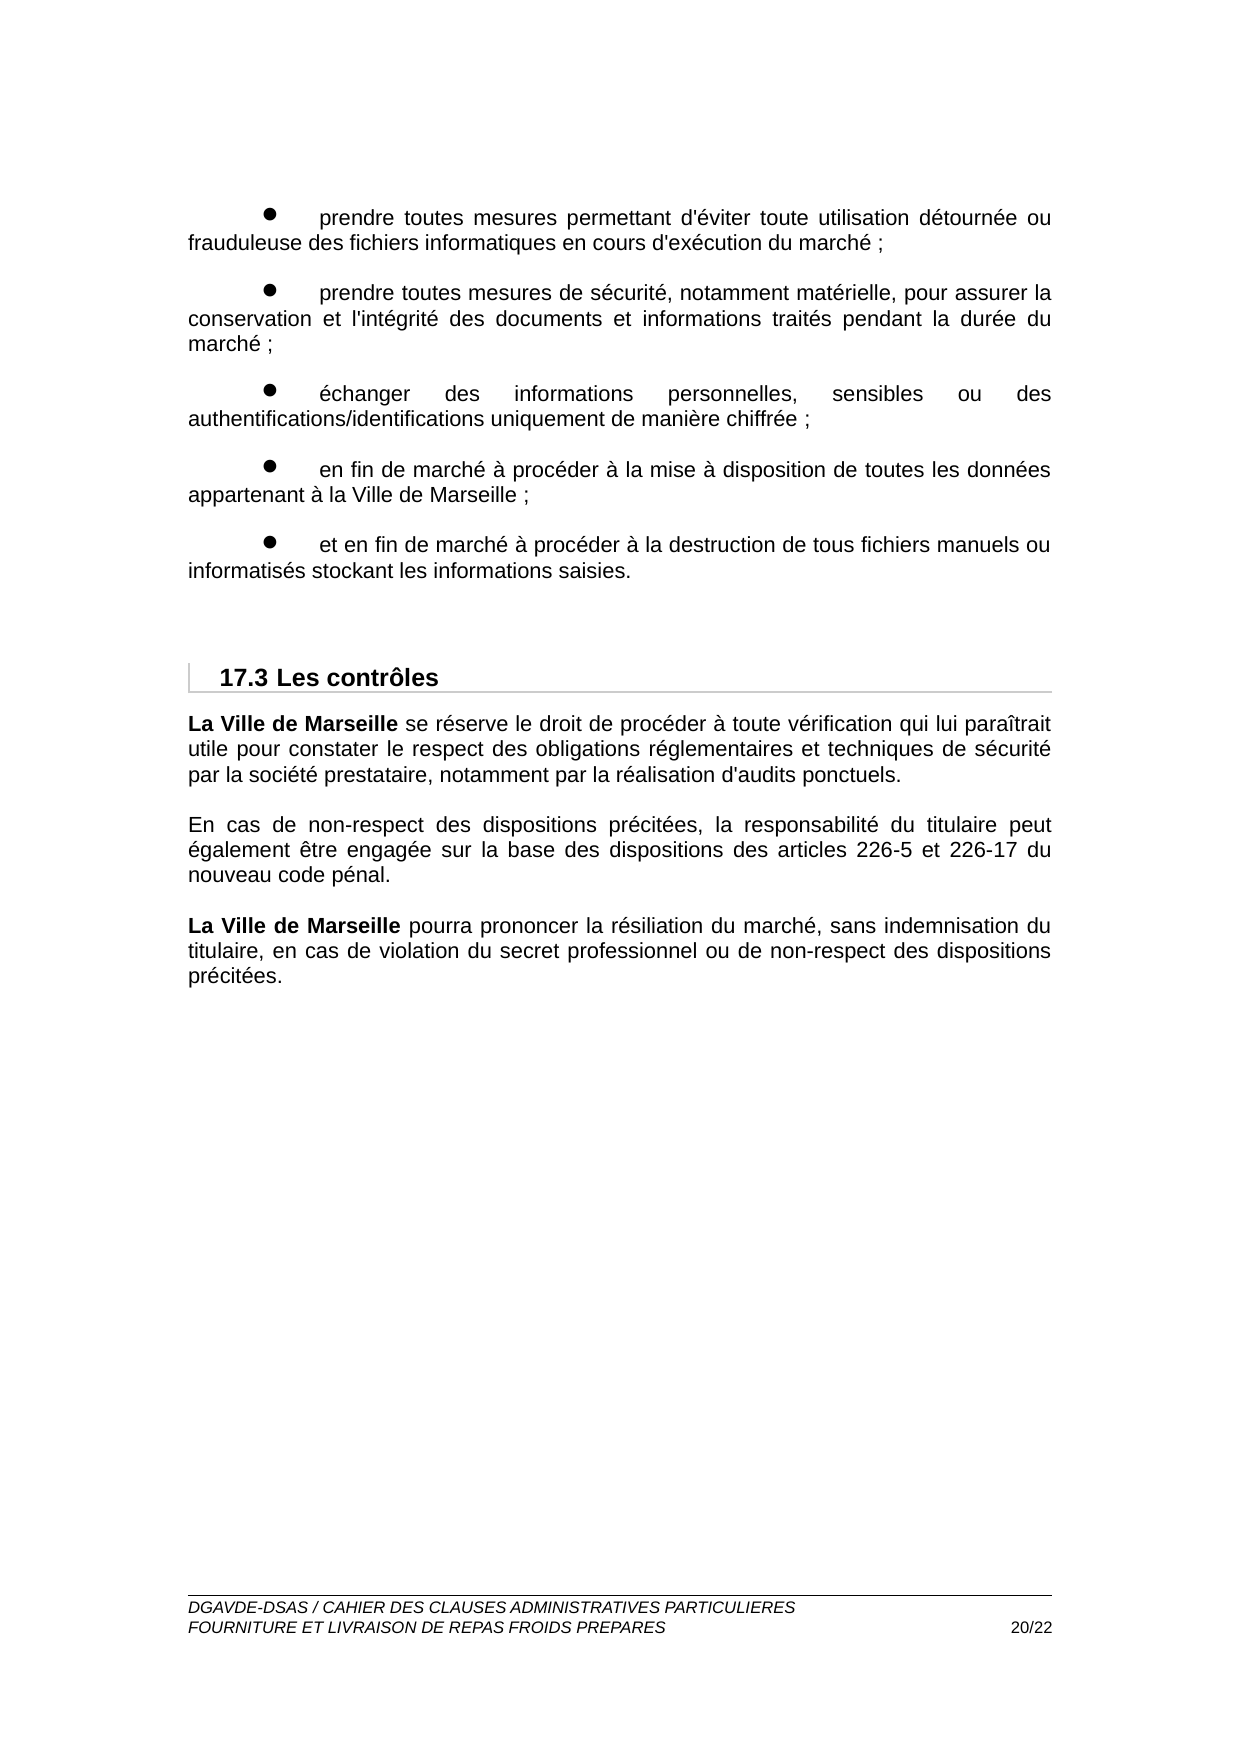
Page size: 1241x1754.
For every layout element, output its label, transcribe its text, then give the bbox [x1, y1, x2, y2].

list prendre toutes mesures permettant d'éviter toute utilisation détournée ou frauduleuse des fichiers informatiques en cours d'exécution du marché ; [188, 204, 1052, 255]
text La Ville de Marseille se réserve le droit de procéder à toute vérification qui lui paraîtrait utile pour constater le respect des obligations réglementaires et techniques de sécurité par la société prestataire, notamment par la réalisation d'audits ponctuels. [188, 711, 1052, 787]
text La Ville de Marseille pourra prononcer la résiliation du marché, sans indemnisation du titulaire, en cas de violation du secret professionnel ou de non-respect des dispositions précitées. [188, 913, 1052, 988]
text En cas de non-respect des dispositions précitées, la responsabilité du titulaire peut également être engagée sur la base des dispositions des articles 226-5 et 226-17 du nouveau code pénal. [188, 812, 1052, 888]
list et en fin de marché à procéder à la destruction de tous fichiers manuels ou informatisés stockant les informations saisies. [188, 532, 1052, 583]
list en fin de marché à procéder à la mise à disposition de toutes les données appartenant à la Ville de Marseille ; [188, 457, 1052, 507]
list échanger des informations personnelles, sensibles ou des authentifications/identifications uniquement de manière chiffrée ; [188, 381, 1052, 431]
list prendre toutes mesures de sécurité, notamment matérielle, pour assurer la conservation et l'intégrité des documents et informations traités pendant la durée du marché ; [188, 280, 1052, 356]
subtitle Les contrôles [190, 663, 1052, 691]
